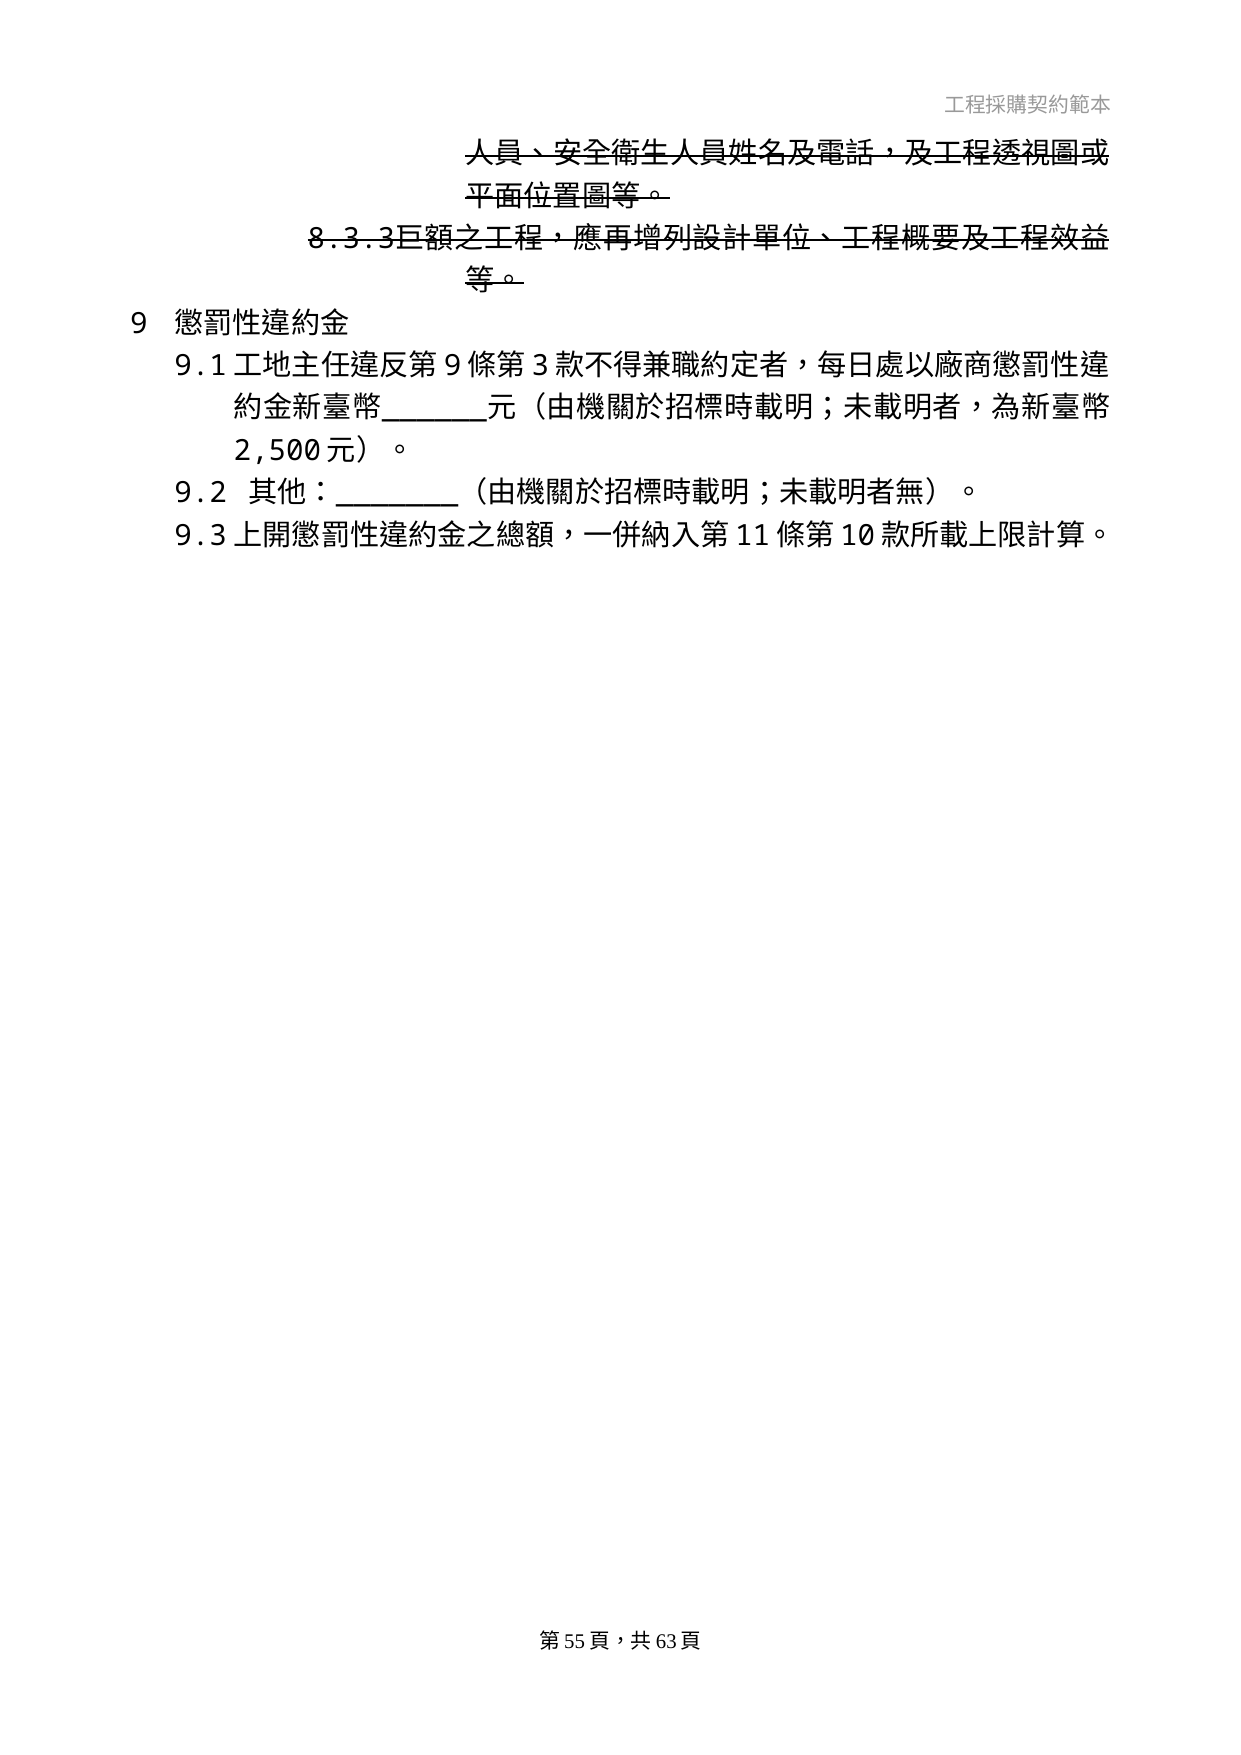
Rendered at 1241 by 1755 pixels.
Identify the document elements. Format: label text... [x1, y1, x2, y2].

list 其他：_______（由機關於招標時載明；未載明者無）。 [174, 469, 1110, 511]
list 人員、安全衛生人員姓名及電話，及工程透視圖或平面位置圖等。 [307, 130, 1110, 214]
list 上開懲罰性違約金之總額，一併納入第11條第10款所載上限計算。 [174, 511, 1110, 553]
list 工地主任違反第9條第3款不得兼職約定者，每日處以廠商懲罰性違約金新臺幣______元（由機關於招標時載明；未載明者，為新臺幣2,500元）。 [174, 342, 1110, 469]
list 懲罰性違約金 [130, 299, 1110, 342]
list 巨額之工程，應再增列設計單位、工程概要及工程效益等。 [307, 214, 1110, 299]
